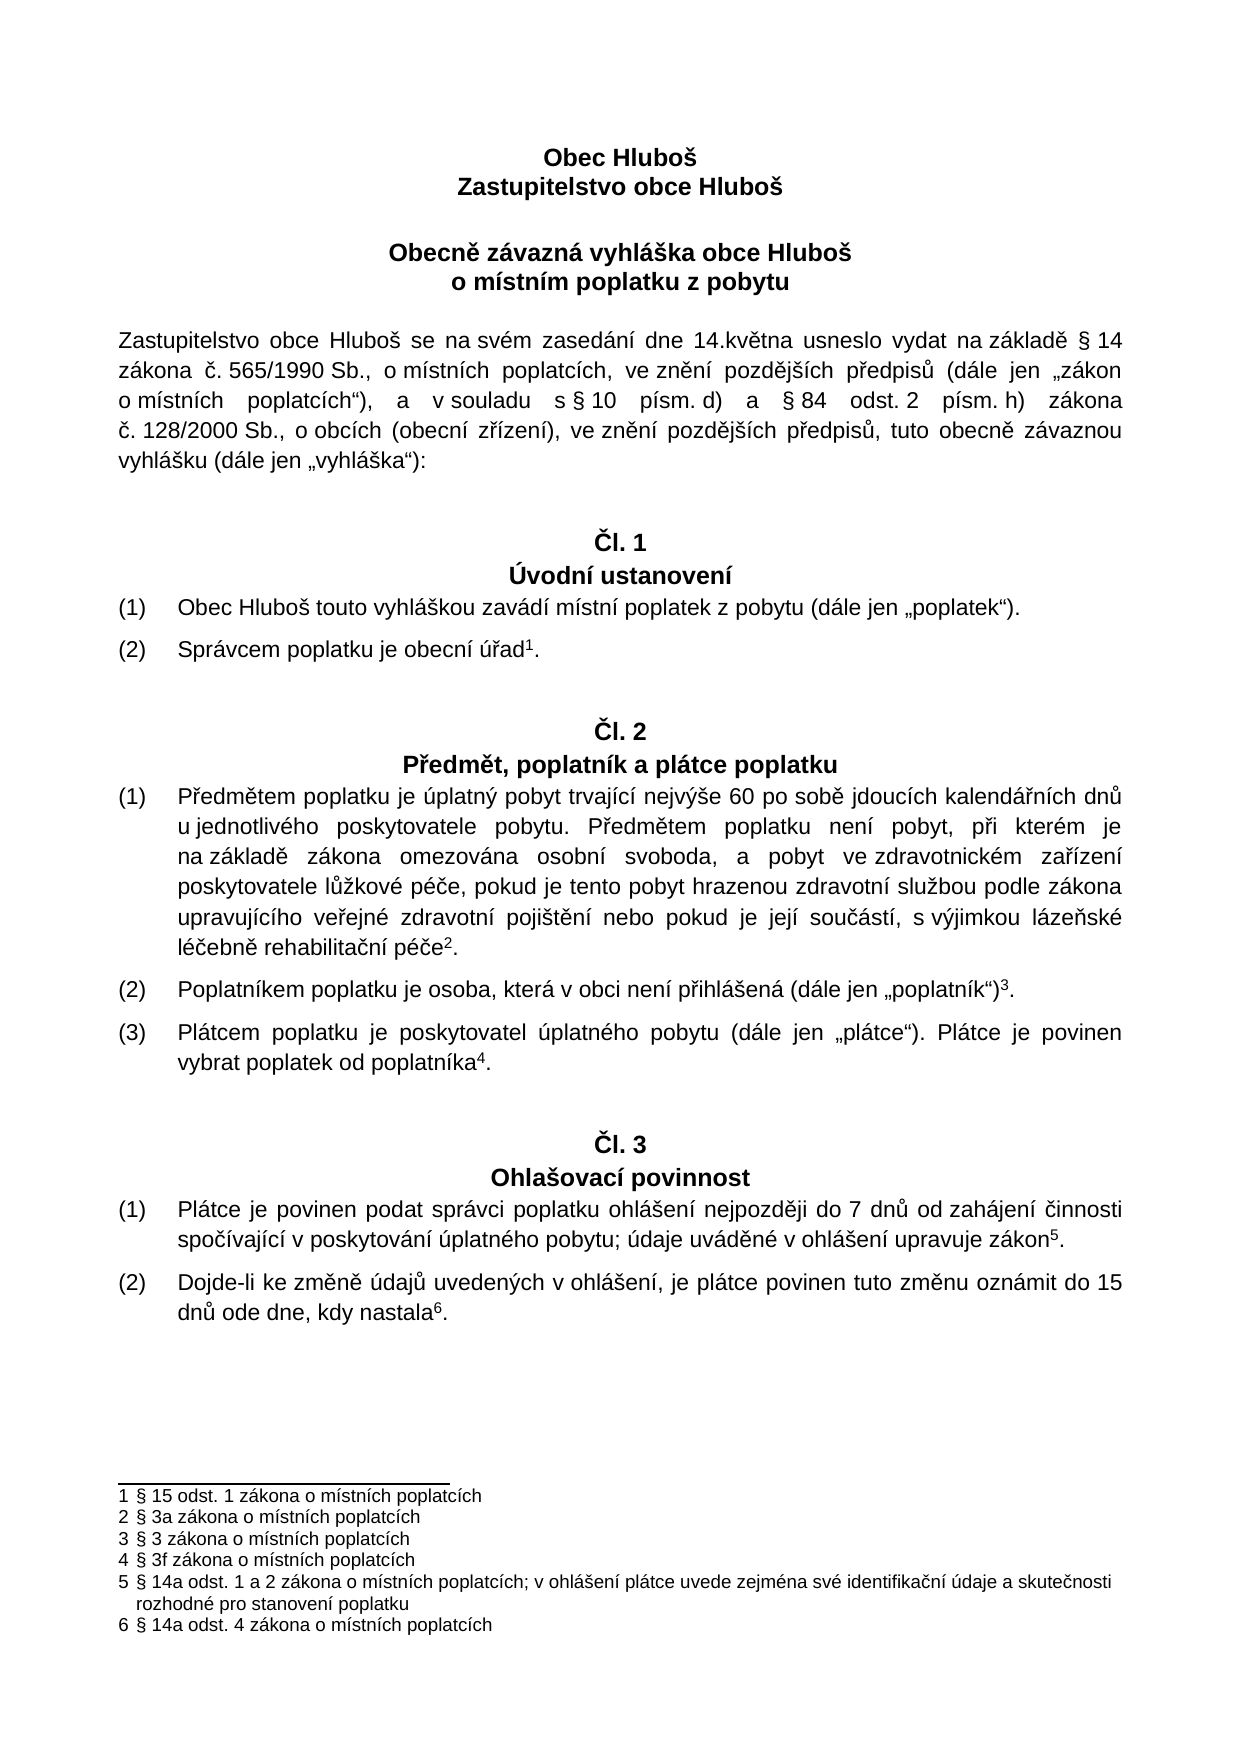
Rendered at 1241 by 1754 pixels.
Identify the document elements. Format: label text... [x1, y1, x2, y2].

list Správcem poplatku je obecní úřad. [118, 636, 1122, 663]
list § 3 zákona o místních poplatcích [118, 1528, 1122, 1549]
list Poplatníkem poplatku je osoba, která v obci není přihlášená (dále jen „poplatník“). [118, 976, 1122, 1003]
text Zastupitelstvo obce Hluboš se na svém zasedání dne 14.května usneslo vydat na základě § 14 zákona č. 565/1990 Sb., o místních poplatcích, ve znění pozdějších předpisů (dále jen „zákon o místních poplatcích“), a v souladu s § 10 písm. d) a § 84 odst. 2 písm. h) zákona č. 128/2000 Sb., o obcích (obecní zřízení), ve znění pozdějších předpisů, tuto obecně závaznou vyhlášku (dále jen „vyhláška“): [118, 327, 1122, 474]
list § 14a odst. 1 a 2 zákona o místních poplatcích; v ohlášení plátce uvede zejména své identifikační údaje a skutečnosti rozhodné pro stanovení poplatku [118, 1571, 1122, 1614]
list Předmětem poplatku je úplatný pobyt trvající nejvýše 60 po sobě jdoucích kalendářních dnů u jednotlivého poskytovatele pobytu. Předmětem poplatku není pobyt, při kterém je na základě zákona omezována osobní svoboda, a pobyt ve zdravotnickém zařízení poskytovatele lůžkové péče, pokud je tento pobyt hrazenou zdravotní službou podle zákona upravujícího veřejné zdravotní pojištění nebo pokud je její součástí, s výjimkou lázeňské léčebně rehabilitační péče. [118, 783, 1122, 960]
list § 3f zákona o místních poplatcích [118, 1549, 1122, 1571]
subtitle Čl. 1 Úvodní ustanovení [118, 528, 1122, 589]
list § 14a odst. 4 zákona o místních poplatcích [118, 1614, 1122, 1635]
list Dojde-li ke změně údajů uvedených v ohlášení, je plátce povinen tuto změnu oznámit do 15 dnů ode dne, kdy nastala. [118, 1268, 1122, 1325]
text Obec Hluboš Zastupitelstvo obce Hluboš [118, 143, 1122, 201]
list § 3a zákona o místních poplatcích [118, 1506, 1122, 1528]
list Plátce je povinen podat správci poplatku ohlášení nejpozději do 7 dnů od zahájení činnosti spočívající v poskytování úplatného pobytu; údaje uváděné v ohlášení upravuje zákon. [118, 1196, 1122, 1252]
list Obec Hluboš touto vyhláškou zavádí místní poplatek z pobytu (dále jen „poplatek“). [118, 594, 1122, 620]
subtitle Čl. 2 Předmět, poplatník a plátce poplatku [118, 717, 1122, 778]
list § 15 odst. 1 zákona o místních poplatcích [118, 1484, 1122, 1506]
list Plátcem poplatku je poskytovatel úplatného pobytu (dále jen „plátce“). Plátce je povinen vybrat poplatek od poplatníka. [118, 1019, 1122, 1076]
subtitle Obecně závazná vyhláška obce Hluboš o místním poplatku z pobytu [118, 238, 1122, 295]
subtitle Čl. 3 Ohlašovací povinnost [118, 1129, 1122, 1191]
